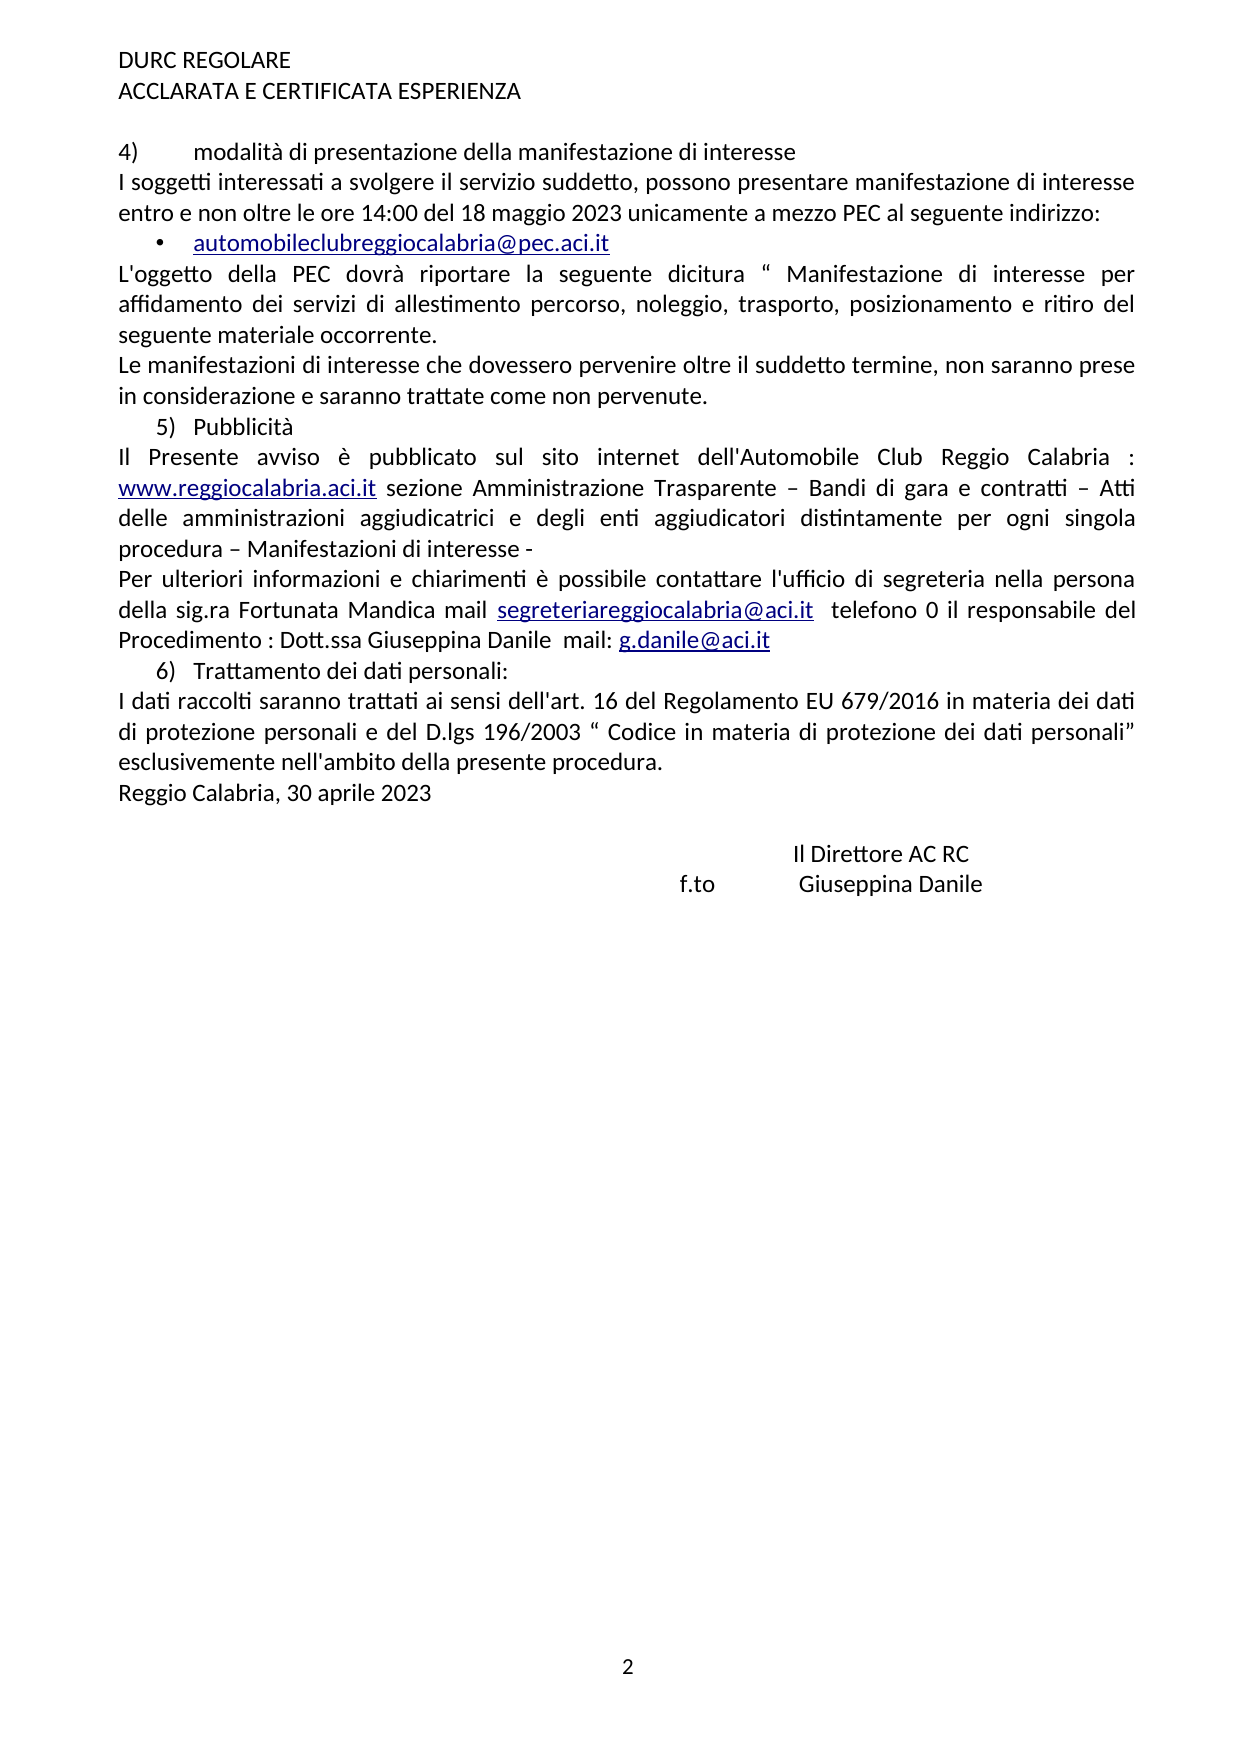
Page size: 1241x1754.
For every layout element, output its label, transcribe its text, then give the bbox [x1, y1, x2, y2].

text Le manifestazioni di interesse che dovessero pervenire oltre il suddetto termine, non saranno prese in considerazione e saranno trattate come non pervenute. [118, 349, 1137, 411]
list Pubblicità [156, 411, 1137, 441]
text f.to Giuseppina Danile [118, 868, 1137, 899]
list DURC REGOLARE [118, 44, 1137, 75]
text Il Direttore AC RC [118, 838, 1137, 868]
list Trattamento dei dati personali: [156, 655, 1137, 685]
list ACCLARATA E CERTIFICATA ESPERIENZA [118, 75, 1137, 105]
list automobileclubreggiocalabria@pec.aci.it [156, 227, 1137, 258]
list modalità di presentazione della manifestazione di interesse [118, 136, 1137, 166]
text Reggio Calabria, 30 aprile 2023 [118, 777, 1137, 807]
text L'oggetto della PEC dovrà riportare la seguente dicitura “ Manifestazione di interesse per affidamento dei servizi di allestimento percorso, noleggio, trasporto, posizionamento e ritiro del seguente materiale occorrente. [118, 258, 1137, 349]
text Per ulteriori informazioni e chiarimenti è possibile contattare l'ufficio di segreteria nella persona della sig.ra Fortunata Mandica mail segreteriareggiocalabria@aci.it telefono 0 il responsabile del Procedimento : Dott.ssa Giuseppina Danile mail: g.danile@aci.it [118, 563, 1137, 655]
text Il Presente avviso è pubblicato sul sito internet dell'Automobile Club Reggio Calabria : www.reggiocalabria.aci.it sezione Amministrazione Trasparente – Bandi di gara e contratti – Atti delle amministrazioni aggiudicatrici e degli enti aggiudicatori distintamente per ogni singola procedura – Manifestazioni di interesse - [118, 441, 1137, 563]
text I dati raccolti saranno trattati ai sensi dell'art. 16 del Regolamento EU 679/2016 in materia dei dati di protezione personali e del D.lgs 196/2003 “ Codice in materia di protezione dei dati personali” esclusivemente nell'ambito della presente procedura. [118, 685, 1137, 777]
list I soggetti interessati a svolgere il servizio suddetto, possono presentare manifestazione di interesse entro e non oltre le ore 14:00 del 18 maggio 2023 unicamente a mezzo PEC al seguente indirizzo: [118, 166, 1137, 227]
